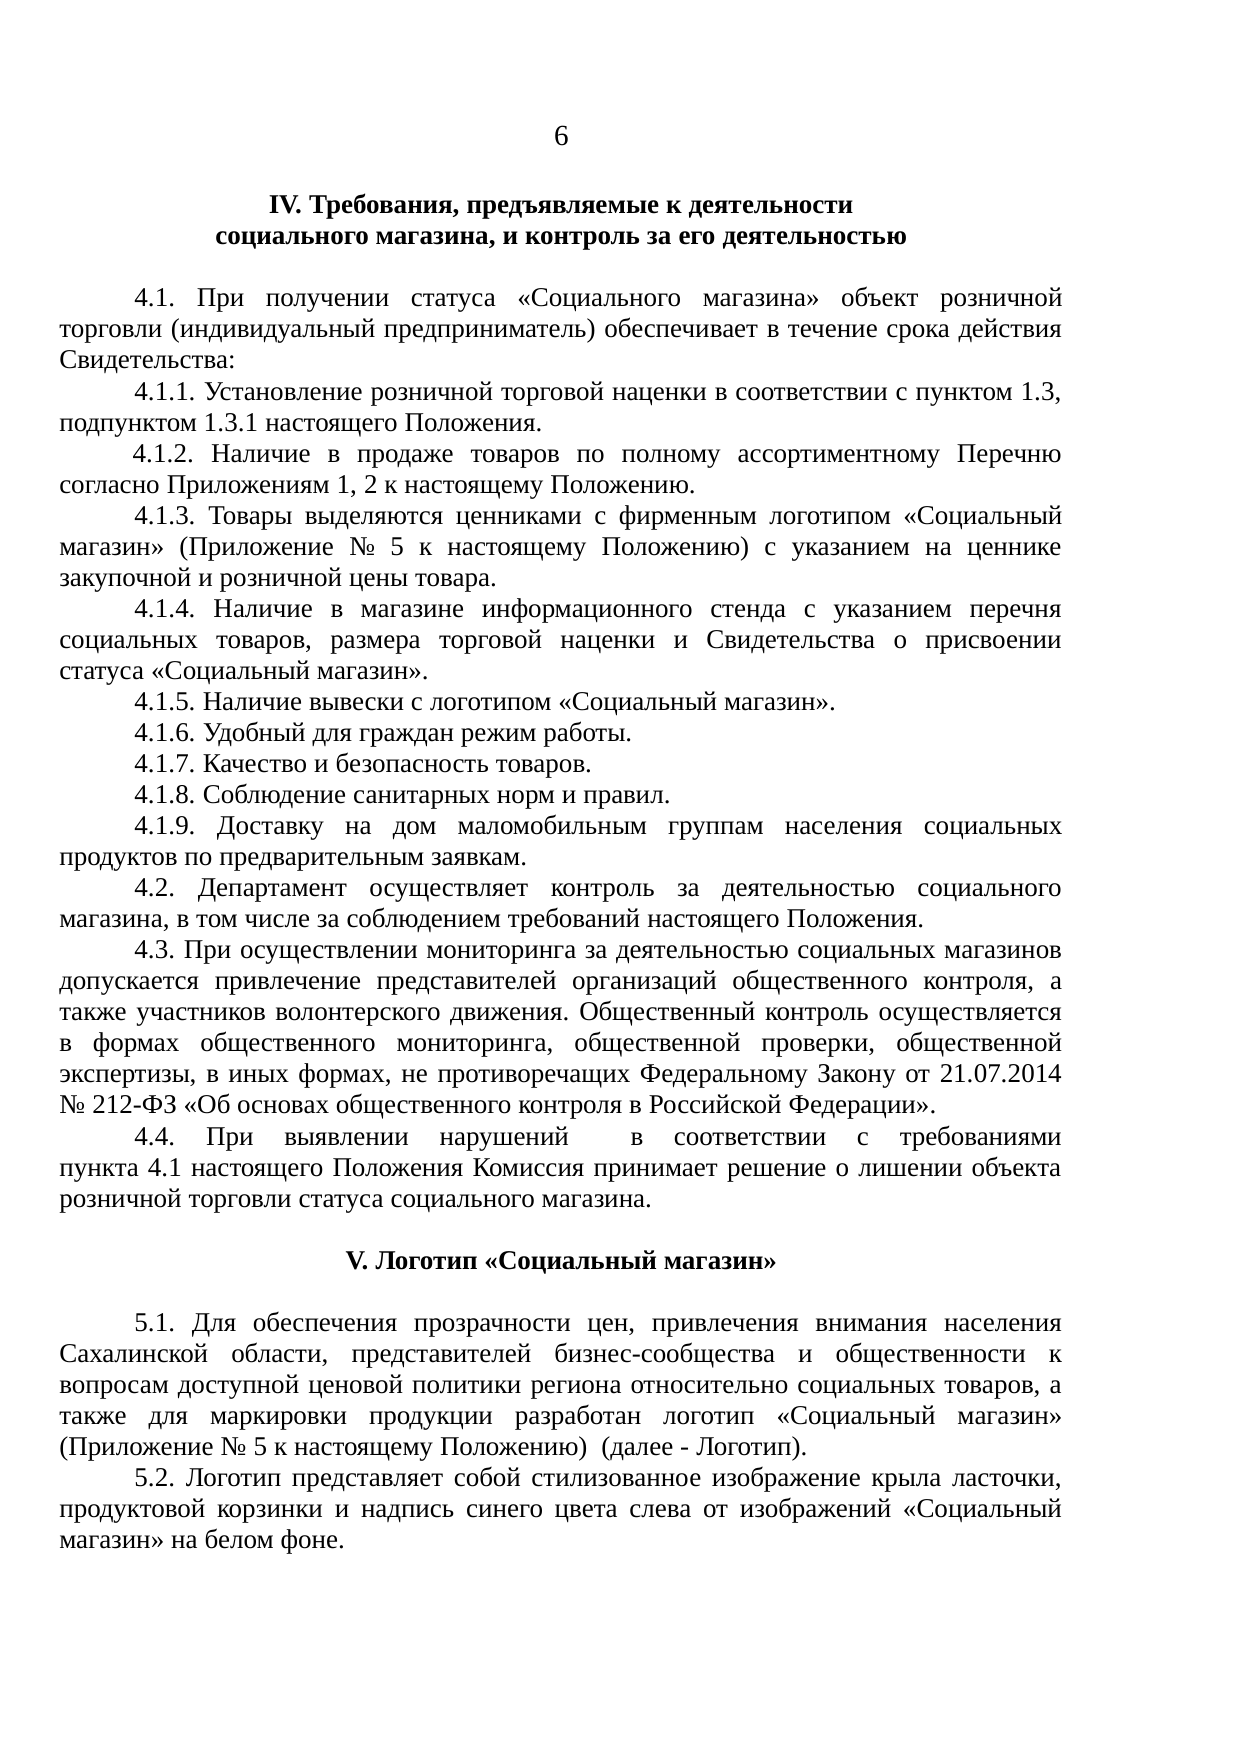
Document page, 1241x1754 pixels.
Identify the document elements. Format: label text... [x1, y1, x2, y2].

text социального магазина, и контроль за его деятельностью [59, 220, 1063, 251]
text 4.2. Департамент осуществляет контроль за деятельностью социального магазина, в том числе за соблюдением требований настоящего Положения. [59, 872, 1063, 934]
text 4.1. При получении статуса «Социального магазина» объект розничной торговли (индивидуальный предприниматель) обеспечивает в течение срока действия Свидетельства: [59, 282, 1063, 375]
text 4.1.6. Удобный для граждан режим работы. [59, 716, 1063, 747]
text 4.1.4. Наличие в магазине информационного стенда с указанием перечня социальных товаров, размера торговой наценки и Свидетельства о присвоении статуса «Социальный магазин». [59, 592, 1063, 685]
subtitle V. Логотип «Социальный магазин» [59, 1244, 1063, 1275]
text 4.3. При осуществлении мониторинга за деятельностью социальных магазинов допускается привлечение представителей организаций общественного контроля, а также участников волонтерского движения. Общественный контроль осуществляется в формах общественного мониторинга, общественной проверки, общественной экспертизы, в иных формах, не противоречащих Федеральному Закону от 21.07.2014 № 212-ФЗ «Об основах общественного контроля в Российской Федерации». [59, 934, 1063, 1120]
text 4.1.5. Наличие вывески с логотипом «Социальный магазин». [59, 685, 1063, 716]
text 5.1. Для обеспечения прозрачности цен, привлечения внимания населения Сахалинской области, представителей бизнес-сообщества и общественности к вопросам доступной ценовой политики региона относительно социальных товаров, а также для маркировки продукции разработан логотип «Социальный магазин» (Приложение № 5 к настоящему Положению) (далее - Логотип). [59, 1306, 1063, 1461]
text 4.1.7. Качество и безопасность товаров. [59, 747, 1063, 778]
text 4.1.9. Доставку на дом маломобильным группам населения социальных продуктов по предварительным заявкам. [59, 809, 1063, 872]
text 4.1.2. Наличие в продаже товаров по полному ассортиментному Перечню согласно Приложениям 1, 2 к настоящему Положению. [59, 437, 1063, 499]
text 5.2. Логотип представляет собой стилизованное изображение крыла ласточки, продуктовой корзинки и надпись синего цвета слева от изображений «Социальный магазин» на белом фоне. [59, 1461, 1063, 1554]
subtitle IV. Требования, предъявляемые к деятельности [59, 189, 1063, 220]
text 4.1.1. Установление розничной торговой наценки в соответствии с пунктом 1.3, подпунктом 1.3.1 настоящего Положения. [59, 375, 1063, 437]
text 4.1.8. Соблюдение санитарных норм и правил. [59, 778, 1063, 809]
text 4.4. При выявлении нарушений в соответствии с требованиями пункта 4.1 настоящего Положения Комиссия принимает решение о лишении объекта розничной торговли статуса социального магазина. [59, 1120, 1063, 1213]
text 4.1.3. Товары выделяются ценниками с фирменным логотипом «Социальный магазин» (Приложение № 5 к настоящему Положению) с указанием на ценнике закупочной и розничной цены товара. [59, 499, 1063, 592]
